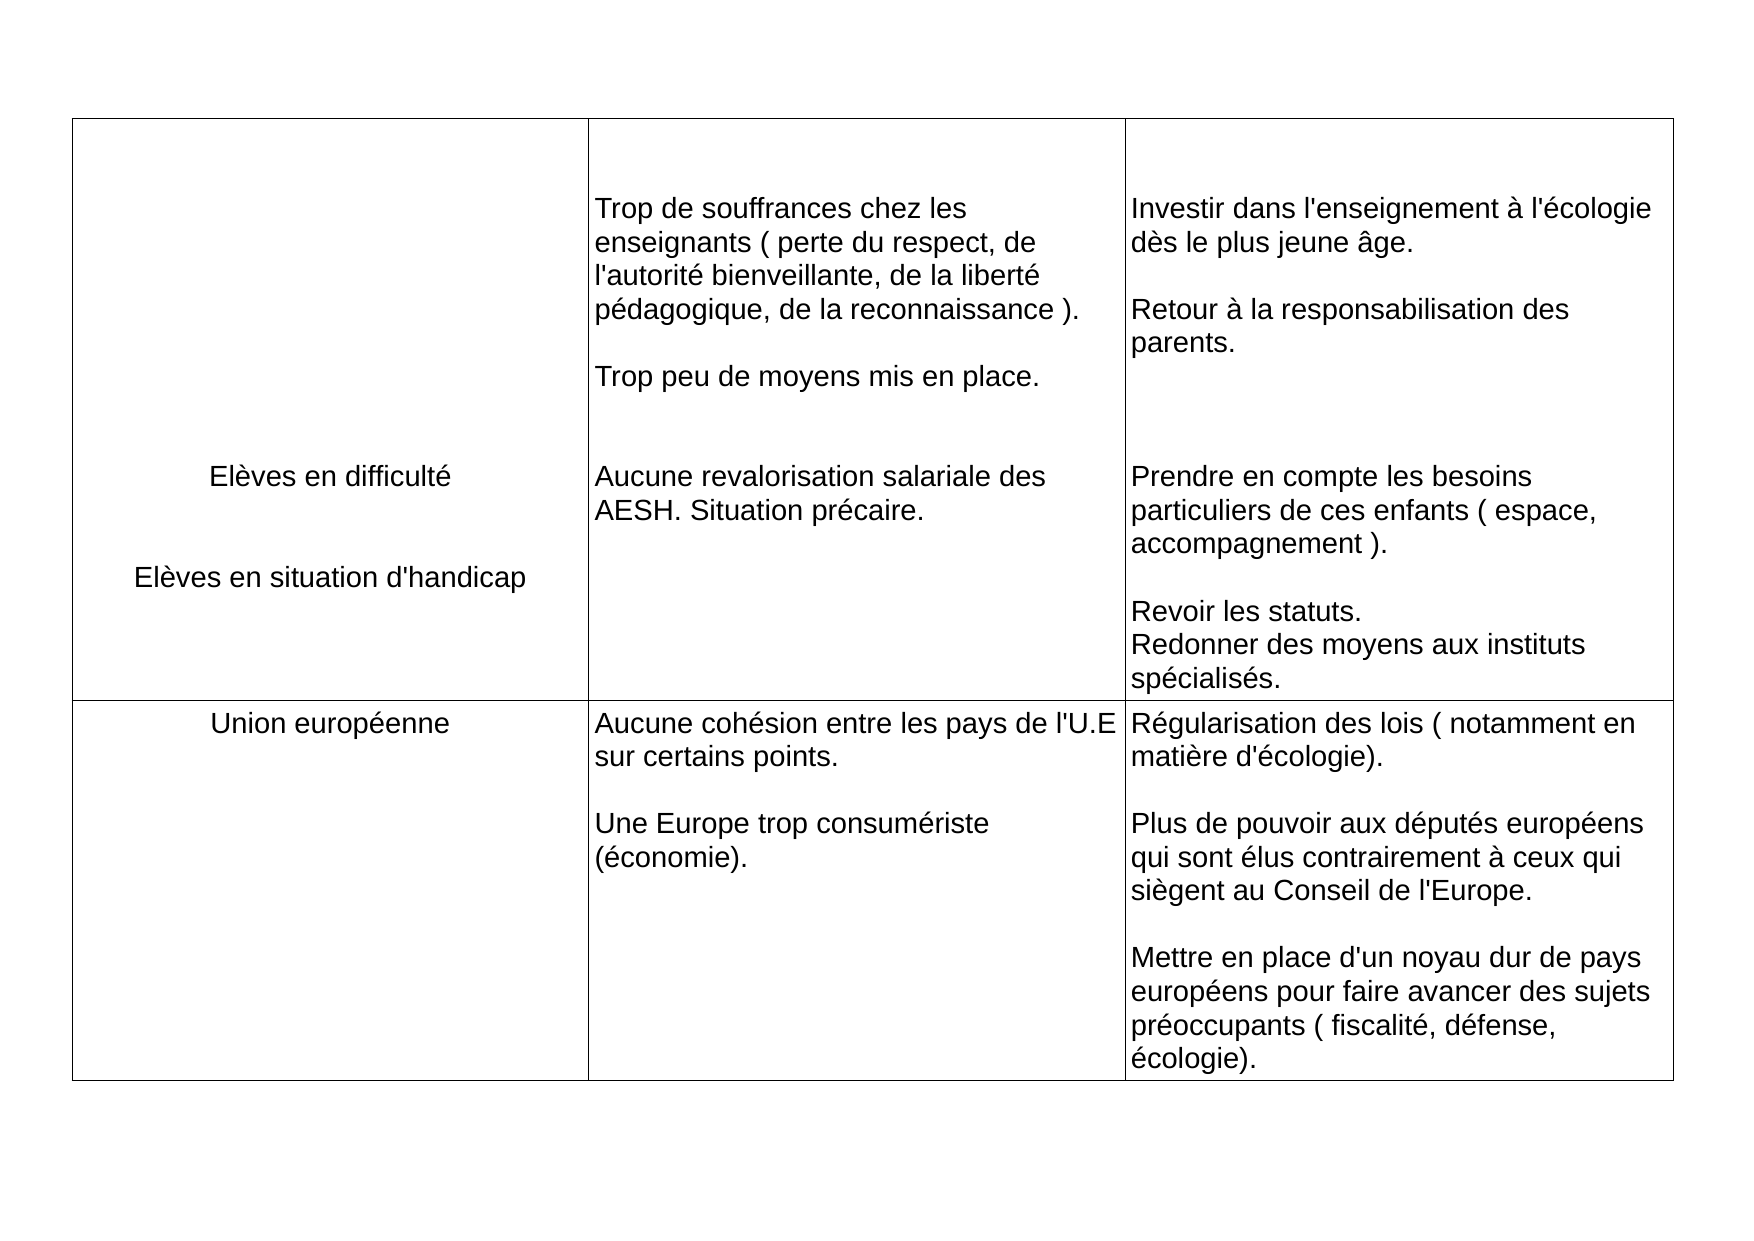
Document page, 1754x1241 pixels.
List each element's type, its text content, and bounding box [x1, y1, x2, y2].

table_cell Trop de souffrances chez les enseignants ( perte du respect, de l'autorité bienveillante, de la liberté pédagogique, de la reconnaissance ). Trop peu de moyens mis en place. Aucune revalorisation salariale des AESH. Situation précaire. [589, 119, 1125, 700]
table_cell Régularisation des lois ( notamment en matière d'écologie). Plus de pouvoir aux députés européens qui sont élus contrairement à ceux qui siègent au Conseil de l'Europe. Mettre en place d'un noyau dur de pays européens pour faire avancer des sujets préoccupants ( fiscalité, défense, écologie). [1126, 701, 1673, 1080]
table_cell Elèves en difficulté Elèves en situation d'handicap [73, 119, 588, 700]
table_cell Aucune cohésion entre les pays de l'U.E sur certains points. Une Europe trop consumériste (économie). [589, 701, 1125, 1080]
table_cell Union européenne [73, 701, 588, 1080]
table_cell Investir dans l'enseignement à l'écologie dès le plus jeune âge. Retour à la responsabilisation des parents. Prendre en compte les besoins particuliers de ces enfants ( espace, accompagnement ). Revoir les statuts. Redonner des moyens aux instituts spécialisés. [1126, 119, 1673, 700]
